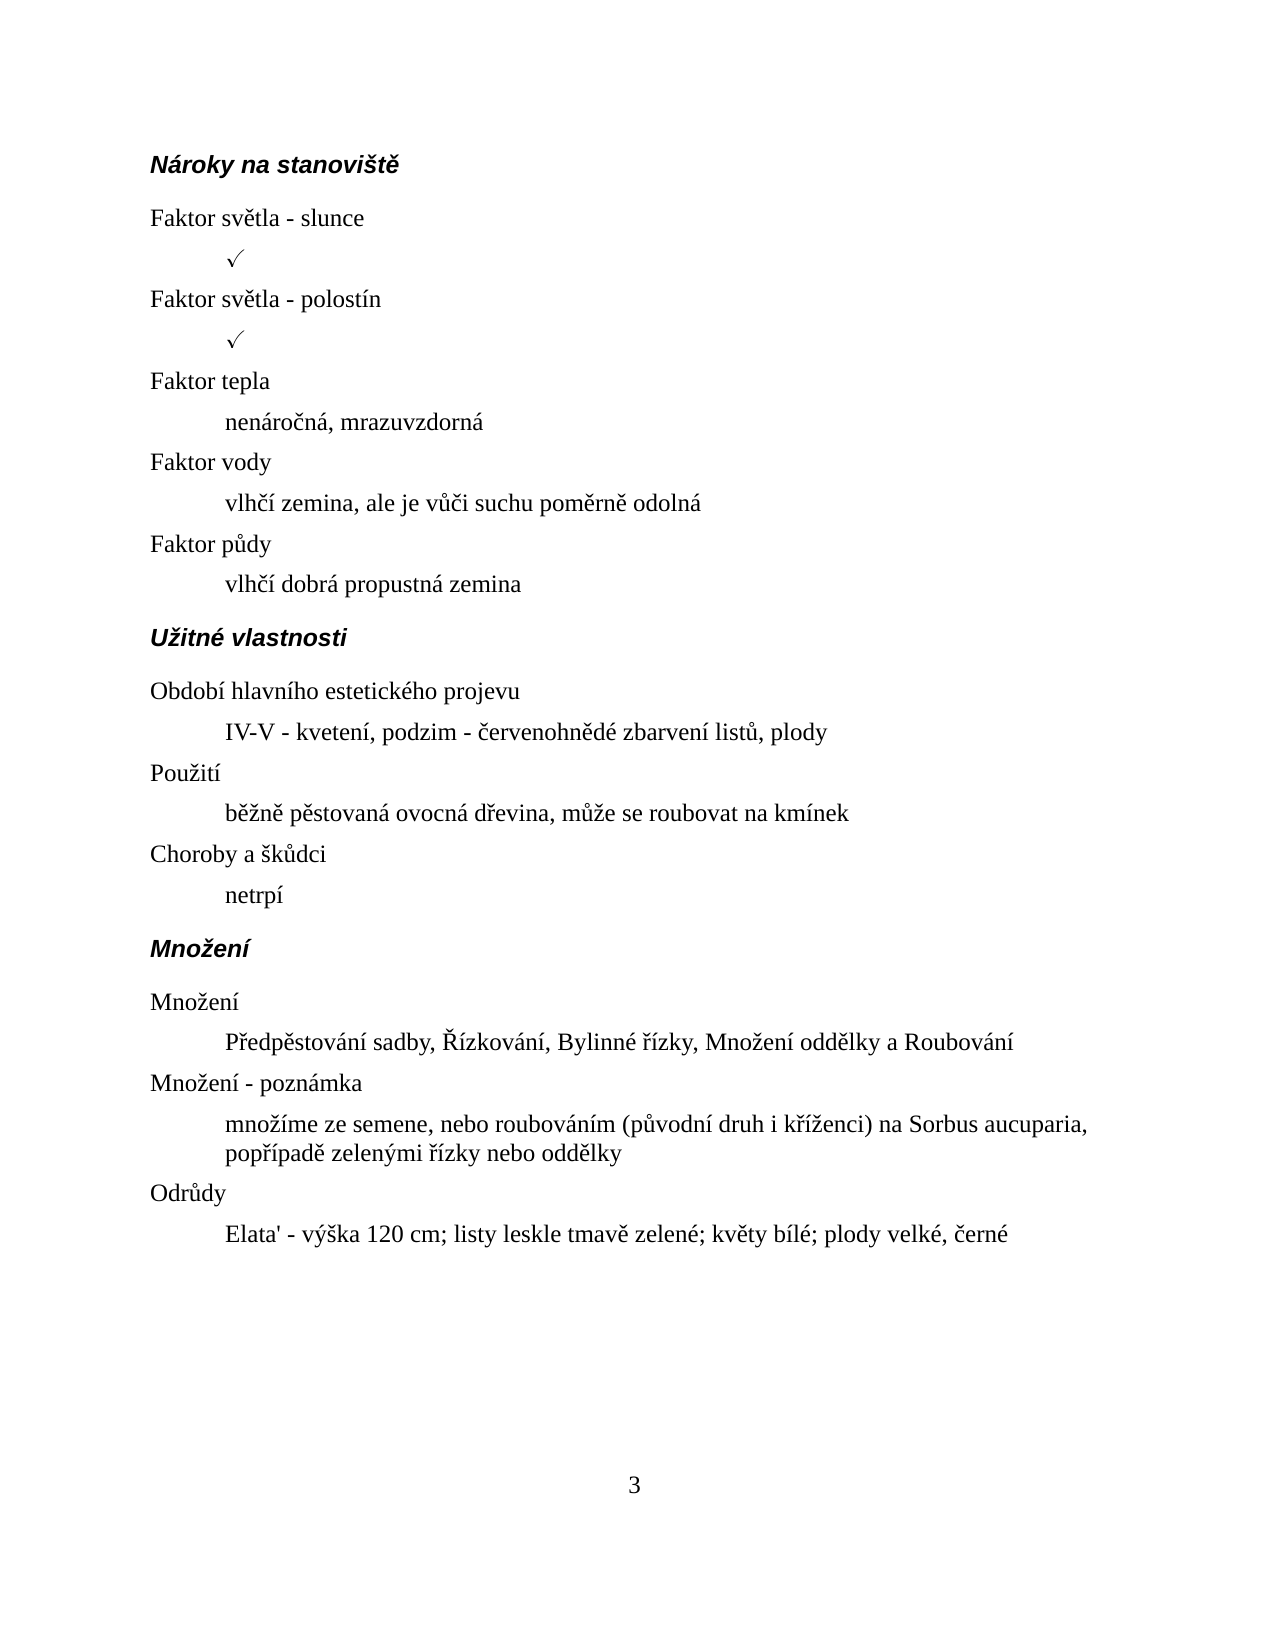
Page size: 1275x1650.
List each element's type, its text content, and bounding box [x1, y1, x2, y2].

text Faktor světla - polostín [150, 284, 1125, 313]
text nenáročná, mrazuvzdorná [225, 407, 1125, 435]
text netrpí [225, 880, 1125, 909]
text Použití [150, 758, 1125, 787]
text Faktor světla - slunce [150, 203, 1125, 232]
text Elata' - výška 120 cm; listy leskle tmavě zelené; květy bílé; plody velké, černé [225, 1219, 1125, 1248]
text Množení - poznámka [150, 1068, 1125, 1097]
text vlhčí dobrá propustná zemina [225, 569, 1125, 598]
text Faktor půdy [150, 529, 1125, 558]
text množíme ze semene, nebo roubováním (původní druh i kříženci) na Sorbus aucuparia, popřípadě zelenými řízky nebo oddělky [225, 1109, 1125, 1166]
text Odrůdy [150, 1178, 1125, 1207]
text Choroby a škůdci [150, 839, 1125, 868]
text ✓ [225, 244, 1125, 272]
text IV-V - kvetení, podzim - červenohnědé zbarvení listů, plody [225, 717, 1125, 746]
text Množení [150, 987, 1125, 1016]
text vlhčí zemina, ale je vůči suchu poměrně odolná [225, 488, 1125, 517]
text běžně pěstovaná ovocná dřevina, může se roubovat na kmínek [225, 798, 1125, 827]
subtitle Množení [150, 934, 1125, 962]
text Faktor tepla [150, 366, 1125, 395]
text Faktor vody [150, 447, 1125, 476]
text ✓ [225, 325, 1125, 354]
subtitle Nároky na stanoviště [150, 150, 1125, 178]
text Předpěstování sadby, Řízkování, Bylinné řízky, Množení oddělky a Roubování [225, 1027, 1125, 1056]
subtitle Užitné vlastnosti [150, 623, 1125, 652]
text Období hlavního estetického projevu [150, 676, 1125, 705]
